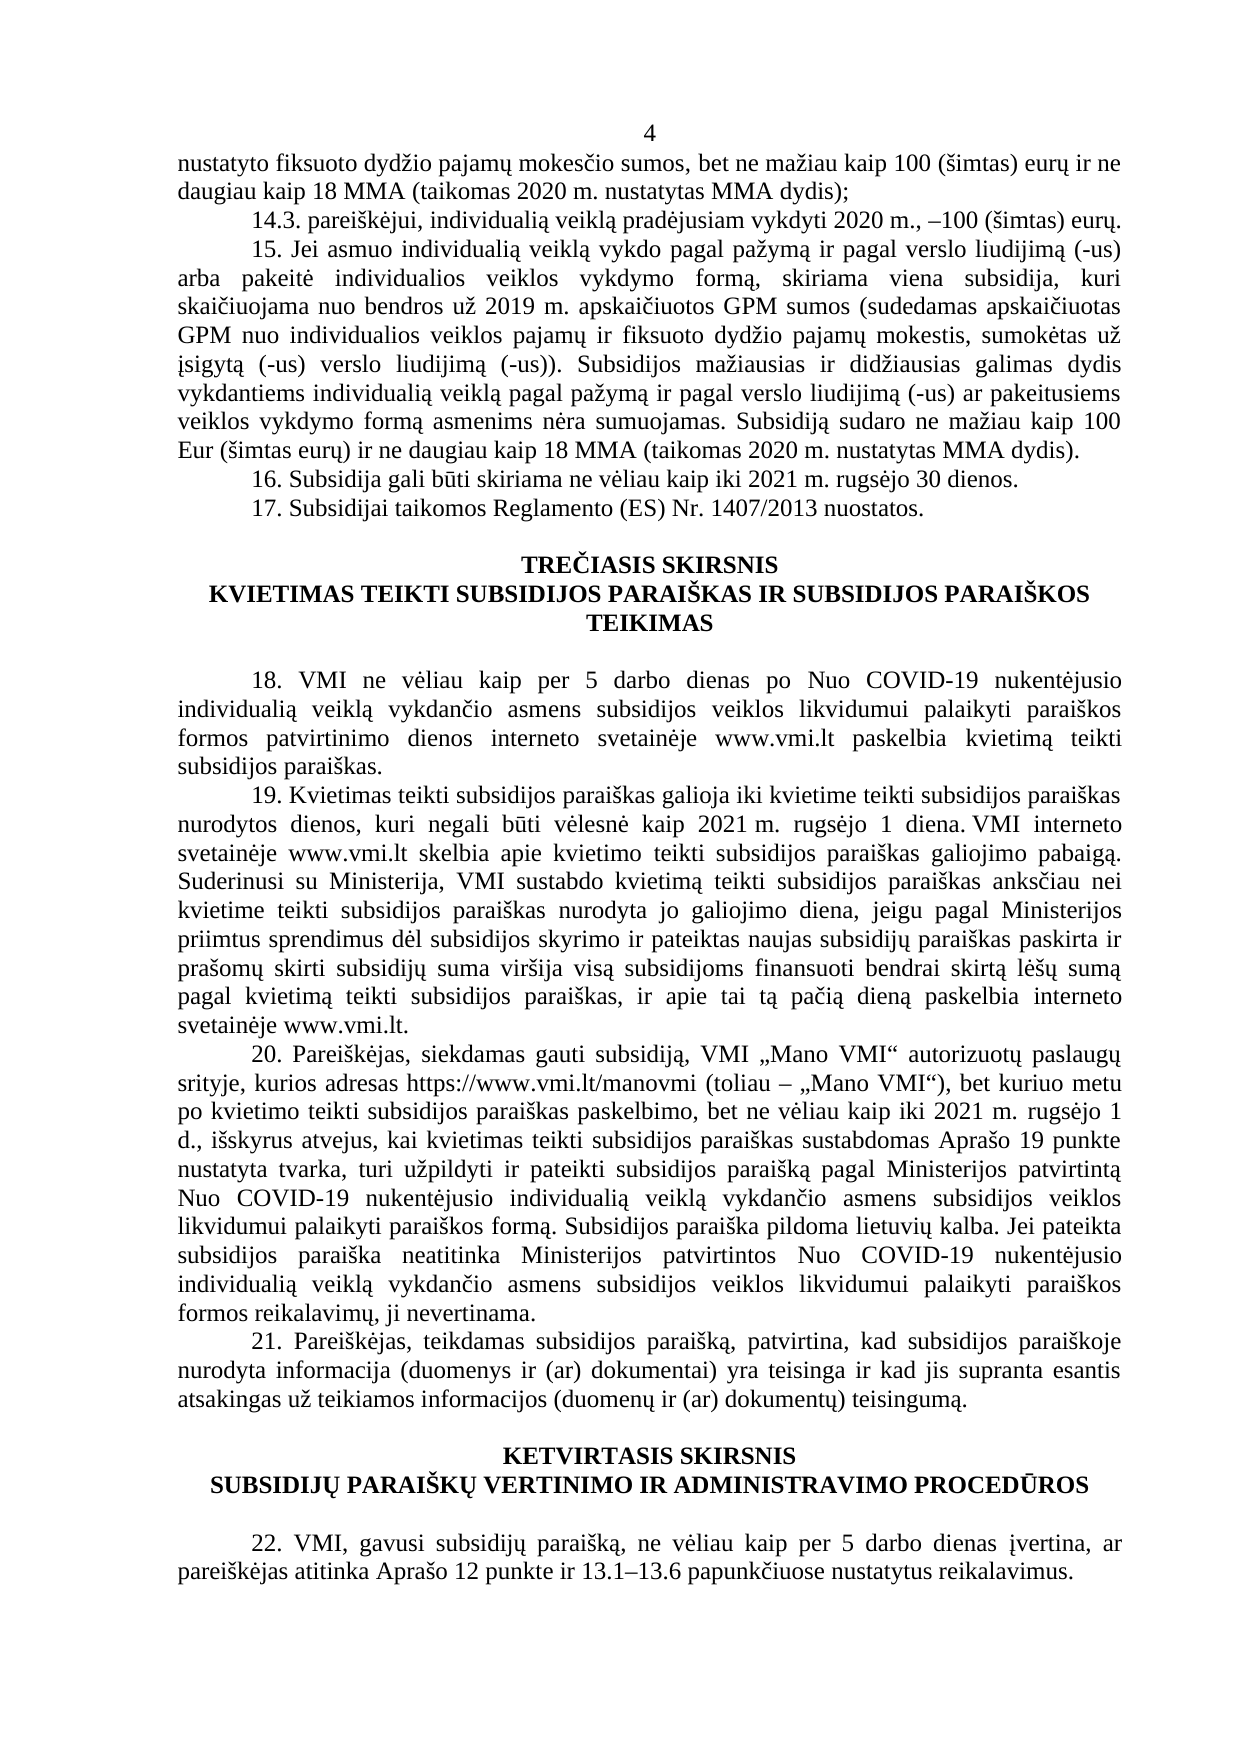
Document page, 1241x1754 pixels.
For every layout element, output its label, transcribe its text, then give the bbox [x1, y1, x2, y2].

text 21. Pareiškėjas, teikdamas subsidijos paraišką, patvirtina, kad subsidijos paraiškoje nurodyta informacija (duomenys ir (ar) dokumentai) yra teisinga ir kad jis supranta esantis atsakingas už teikiamos informacijos (duomenų ir (ar) dokumentų) teisingumą. [177, 1326, 1122, 1413]
text 14.3. pareiškėjui, individualią veiklą pradėjusiam vykdyti 2020 m., –100 (šimtas) eurų. [177, 205, 1122, 234]
text 16. Subsidija gali būti skiriama ne vėliau kaip iki 2021 m. rugsėjo 30 dienos. [177, 464, 1122, 493]
text 15. Jei asmuo individualią veiklą vykdo pagal pažymą ir pagal verslo liudijimą (-us) arba pakeitė individualios veiklos vykdymo formą, skiriama viena subsidija, kuri skaičiuojama nuo bendros už 2019 m. apskaičiuotos GPM sumos (sudedamas apskaičiuotas GPM nuo individualios veiklos pajamų ir fiksuoto dydžio pajamų mokestis, sumokėtas už įsigytą (-us) verslo liudijimą (-us)). Subsidijos mažiausias ir didžiausias galimas dydis vykdantiems individualią veiklą pagal pažymą ir pagal verslo liudijimą (-us) ar pakeitusiems veiklos vykdymo formą asmenims nėra sumuojamas. Subsidiją sudaro ne mažiau kaip 100 Eur (šimtas eurų) ir ne daugiau kaip 18 MMA (taikomas 2020 m. nustatytas MMA dydis). [177, 234, 1122, 464]
text 18. VMI ne vėliau kaip per 5 darbo dienas po Nuo COVID-19 nukentėjusio individualią veiklą vykdančio asmens subsidijos veiklos likvidumui palaikyti paraiškos formos patvirtinimo dienos interneto svetainėje www.vmi.lt paskelbia kvietimą teikti subsidijos paraiškas. [177, 665, 1122, 780]
text TREČIASIS SKIRSNIS [177, 550, 1122, 579]
text KETVIRTASIS SKIRSNIS [177, 1441, 1122, 1470]
text 19. Kvietimas teikti subsidijos paraiškas galioja iki kvietime teikti subsidijos paraiškas nurodytos dienos, kuri negali būti vėlesnė kaip 2021 m. rugsėjo 1 diena. VMI interneto svetainėje www.vmi.lt skelbia apie kvietimo teikti subsidijos paraiškas galiojimo pabaigą. Suderinusi su Ministerija, VMI sustabdo kvietimą teikti subsidijos paraiškas anksčiau nei kvietime teikti subsidijos paraiškas nurodyta jo galiojimo diena, jeigu pagal Ministerijos priimtus sprendimus dėl subsidijos skyrimo ir pateiktas naujas subsidijų paraiškas paskirta ir prašomų skirti subsidijų suma viršija visą subsidijoms finansuoti bendrai skirtą lėšų sumą pagal kvietimą teikti subsidijos paraiškas, ir apie tai tą pačią dieną paskelbia interneto svetainėje www.vmi.lt. [177, 780, 1122, 1039]
text 17. Subsidijai taikomos Reglamento (ES) Nr. 1407/2013 nuostatos. [177, 493, 1122, 521]
text nustatyto fiksuoto dydžio pajamų mokesčio sumos, bet ne mažiau kaip 100 (šimtas) eurų ir ne daugiau kaip 18 MMA (taikomas 2020 m. nustatytas MMA dydis); [177, 148, 1122, 205]
text 22. VMI, gavusi subsidijų paraišką, ne vėliau kaip per 5 darbo dienas įvertina, ar pareiškėjas atitinka Aprašo 12 punkte ir 13.1–13.6 papunkčiuose nustatytus reikalavimus. [177, 1528, 1122, 1585]
text 20. Pareiškėjas, siekdamas gauti subsidiją, VMI „Mano VMI“ autorizuotų paslaugų srityje, kurios adresas https://www.vmi.lt/manovmi (toliau – „Mano VMI“), bet kuriuo metu po kvietimo teikti subsidijos paraiškas paskelbimo, bet ne vėliau kaip iki 2021 m. rugsėjo 1 d., išskyrus atvejus, kai kvietimas teikti subsidijos paraiškas sustabdomas Aprašo 19 punkte nustatyta tvarka, turi užpildyti ir pateikti subsidijos paraišką pagal Ministerijos patvirtintą Nuo COVID-19 nukentėjusio individualią veiklą vykdančio asmens subsidijos veiklos likvidumui palaikyti paraiškos formą. Subsidijos paraiška pildoma lietuvių kalba. Jei pateikta subsidijos paraiška neatitinka Ministerijos patvirtintos Nuo COVID-19 nukentėjusio individualią veiklą vykdančio asmens subsidijos veiklos likvidumui palaikyti paraiškos formos reikalavimų, ji nevertinama. [177, 1039, 1122, 1326]
text KVIETIMAS TEIKTI SUBSIDIJOS PARAIŠKAS IR SUBSIDIJOS PARAIŠKOS TEIKIMAS [177, 579, 1122, 636]
text SUBSIDIJŲ PARAIŠKŲ VERTINIMO IR ADMINISTRAVIMO PROCEDŪROS [177, 1470, 1122, 1499]
